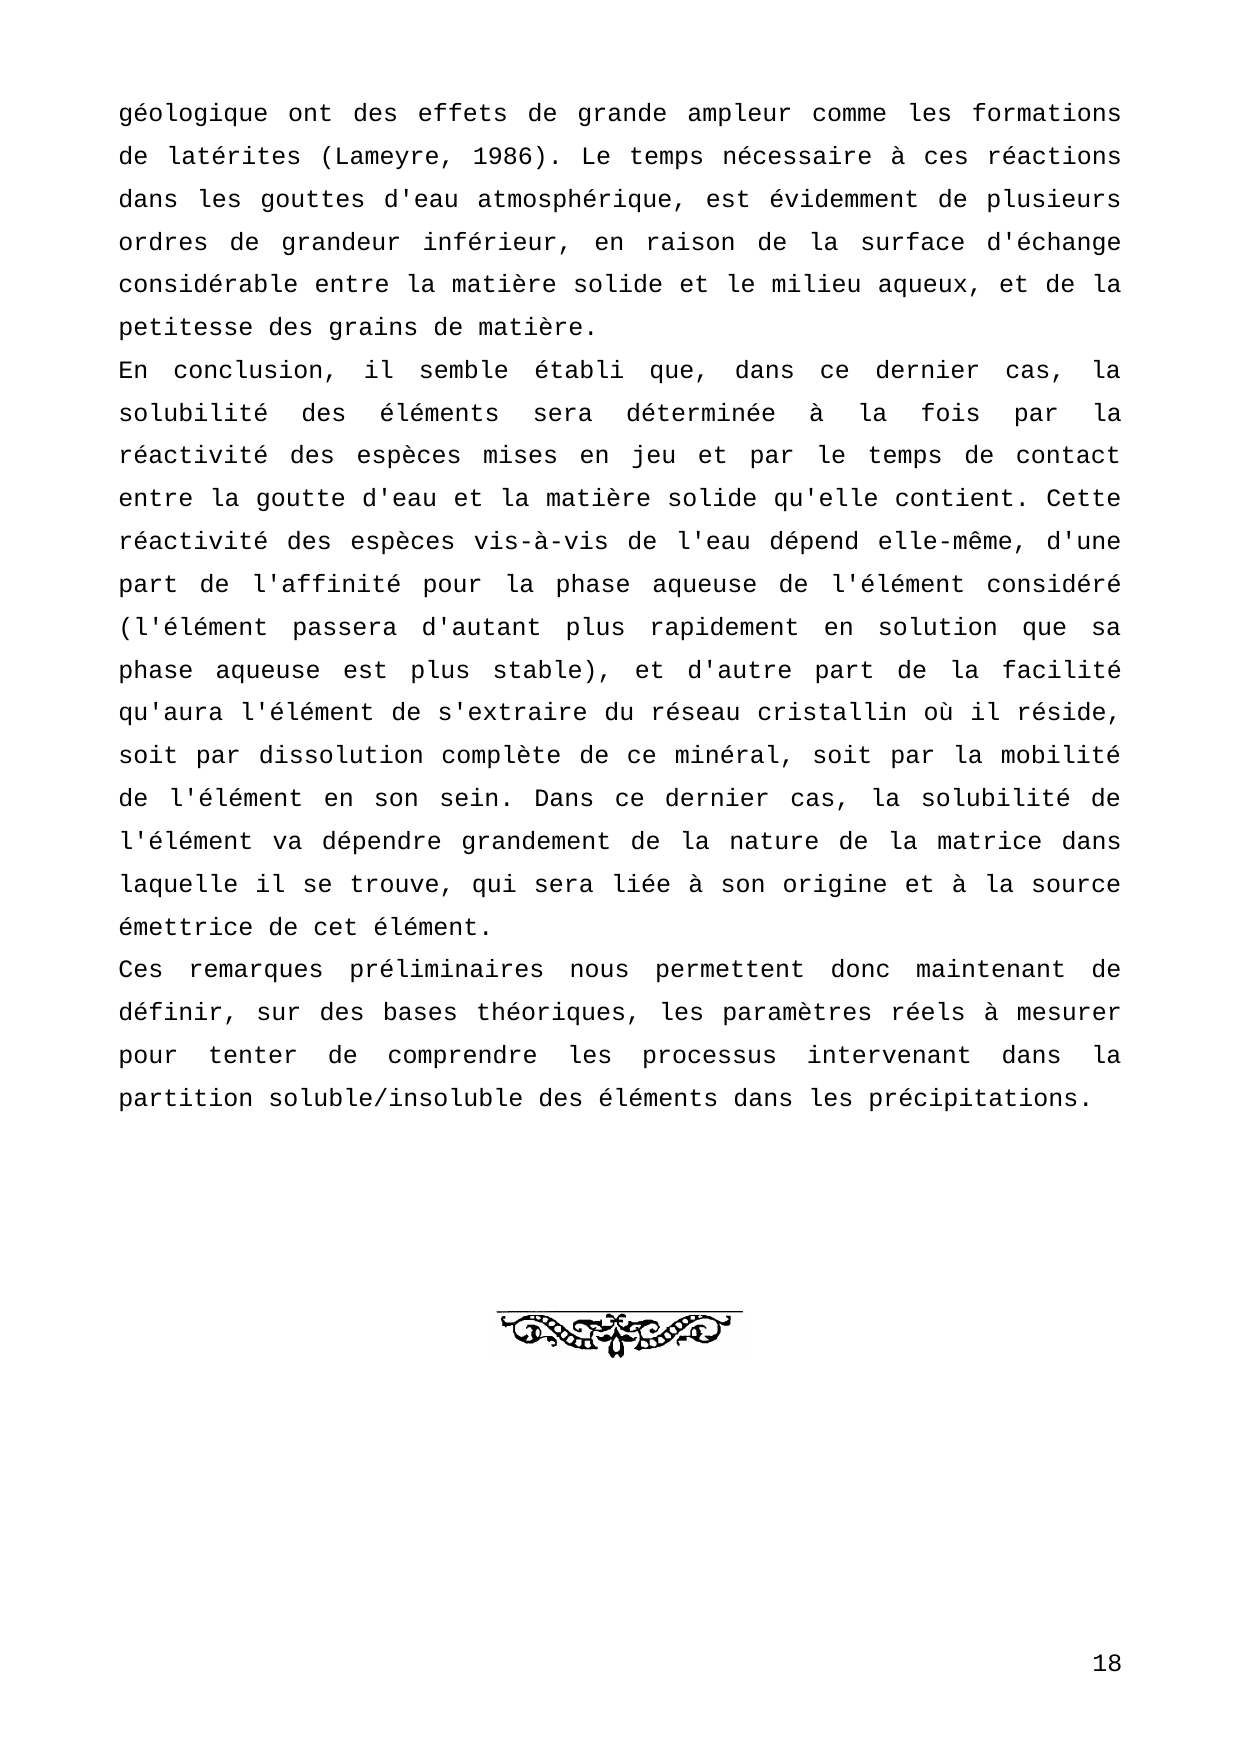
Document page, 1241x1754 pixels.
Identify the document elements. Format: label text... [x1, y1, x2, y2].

text En conclusion, il semble établi que, dans ce dernier cas, la solubilité des éléments sera déterminée à la fois par la réactivité des espèces mises en jeu et par le temps de contact entre la goutte d'eau et la matière solide qu'elle contient. Cette réactivité des espèces vis-à-vis de l'eau dépend elle-même, d'une part de l'affinité pour la phase aqueuse de l'élément considéré (l'élément passera d'autant plus rapidement en solution que sa phase aqueuse est plus stable), et d'autre part de la facilité qu'aura l'élément de s'extraire du réseau cristallin où il réside, soit par dissolution complète de ce minéral, soit par la mobilité de l'élément en son sein. Dans ce dernier cas, la solubilité de l'élément va dépendre grandement de la nature de la matrice dans laquelle il se trouve, qui sera liée à son origine et à la source émettrice de cet élément. [118, 357, 1122, 942]
text géologique ont des effets de grande ampleur comme les formations de latérites (Lameyre, 1986). Le temps nécessaire à ces réactions dans les gouttes d'eau atmosphérique, est évidemment de plusieurs ordres de grandeur inférieur, en raison de la surface d'échange considérable entre la matière solide et le milieu aqueux, et de la petitesse des grains de matière. [118, 100, 1122, 343]
text Ces remarques préliminaires nous permettent donc maintenant de définir, sur des bases théoriques, les paramètres réels à mesurer pour tenter de comprendre les processus intervenant dans la partition soluble/insoluble des éléments dans les précipitations. [118, 957, 1122, 1114]
